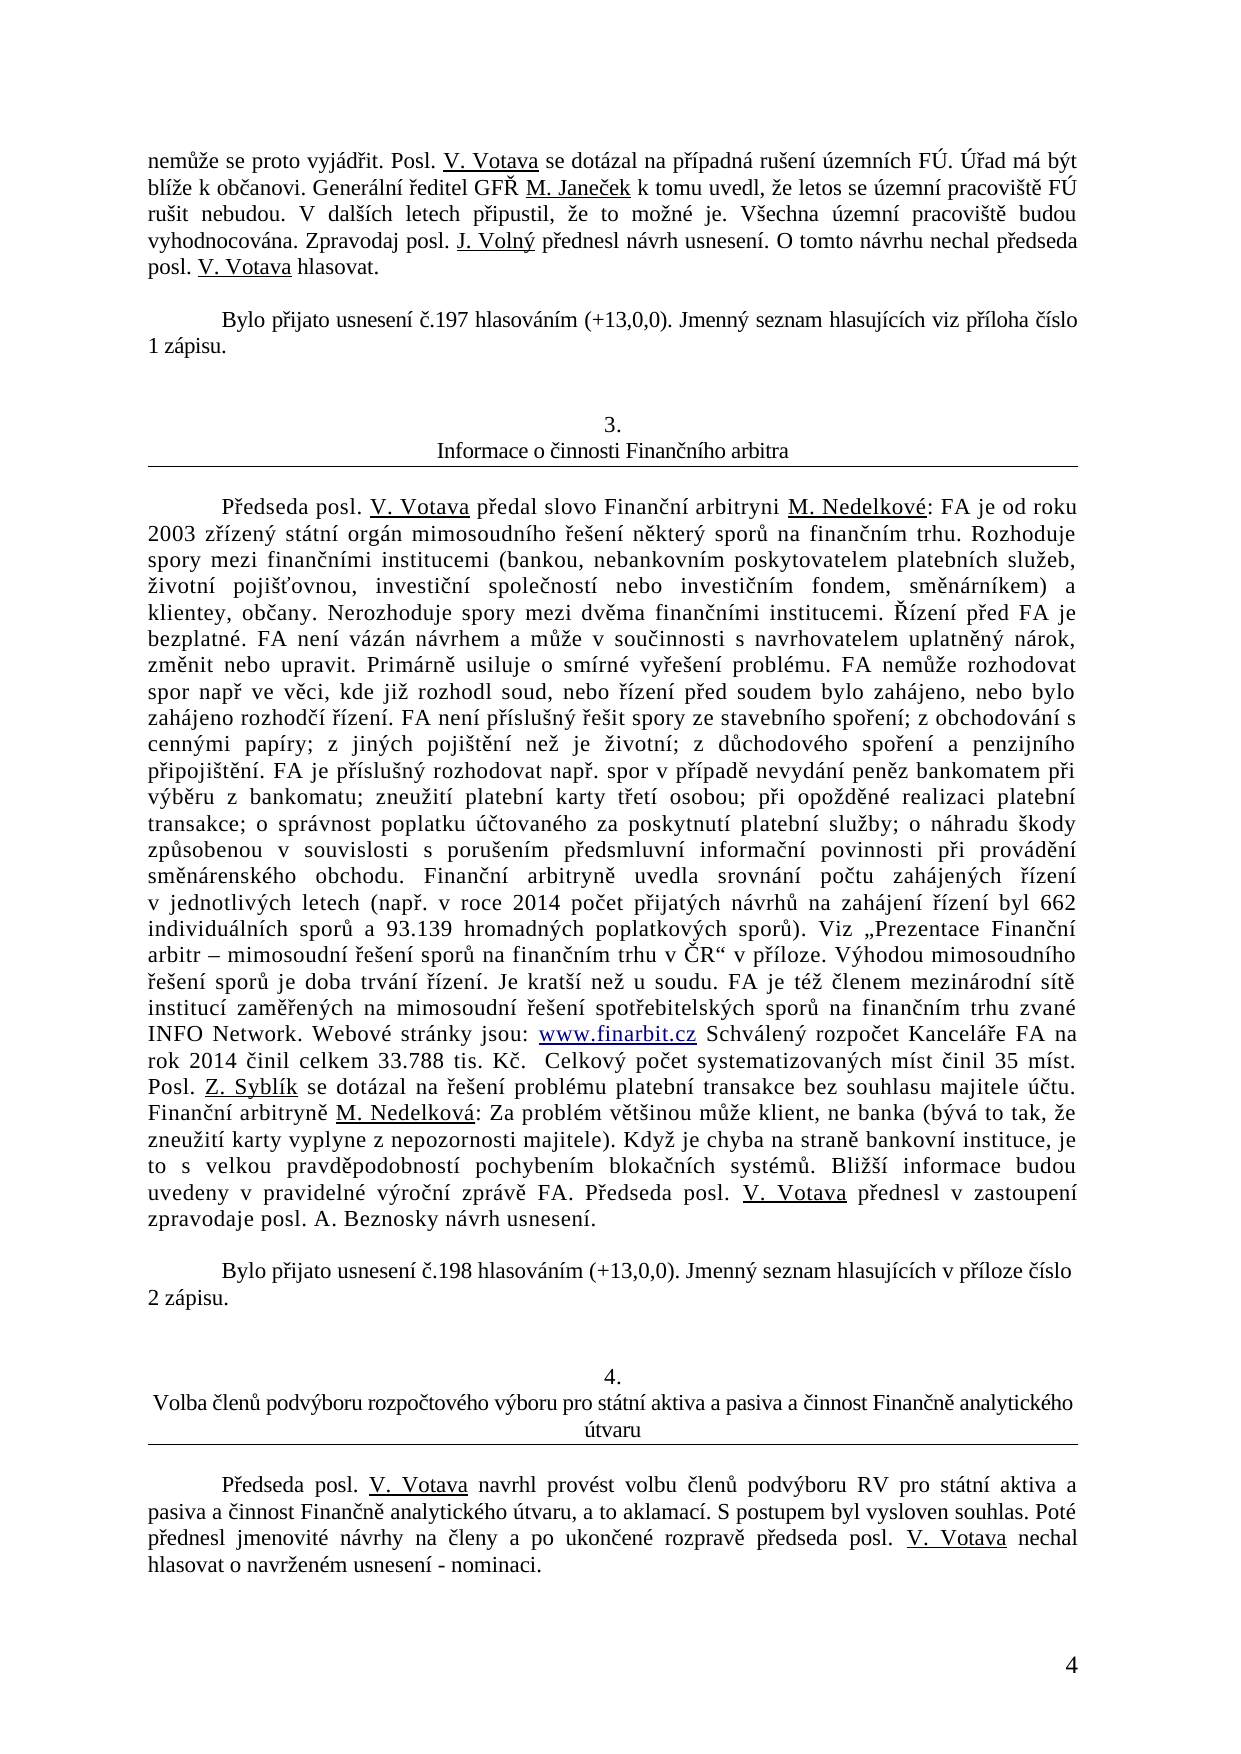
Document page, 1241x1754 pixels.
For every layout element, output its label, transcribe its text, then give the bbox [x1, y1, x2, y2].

text Bylo přijato usnesení č.197 hlasováním (+13,0,0). Jmenný seznam hlasujících viz příloha číslo 1 zápisu. [148, 306, 1078, 358]
text Bylo přijato usnesení č.198 hlasováním (+13,0,0). Jmenný seznam hlasujících v příloze číslo 2 zápisu. [148, 1258, 1078, 1310]
text Volba členů podvýboru rozpočtového výboru pro státní aktiva a pasiva a činnost Finančně analytického útvaru [148, 1389, 1078, 1444]
text 3. [148, 411, 1078, 437]
text 4. [148, 1363, 1078, 1389]
text Předseda posl. V. Votava předal slovo Finanční arbitryni M. Nedelkové: FA je od roku 2003 zřízený státní orgán mimosoudního řešení některý sporů na finančním trhu. Rozhoduje spory mezi finančními institucemi (bankou, nebankovním poskytovatelem platebních služeb, životní pojišťovnou, investiční společností nebo investičním fondem, směnárníkem) a klientey, občany. Nerozhoduje spory mezi dvěma finančními institucemi. Řízení před FA je bezplatné. FA není vázán návrhem a může v součinnosti s navrhovatelem uplatněný nárok, změnit nebo upravit. Primárně usiluje o smírné vyřešení problému. FA nemůže rozhodovat spor např ve věci, kde již rozhodl soud, nebo řízení před soudem bylo zahájeno, nebo bylo zahájeno rozhodčí řízení. FA není příslušný řešit spory ze stavebního spoření; z obchodování s cennými papíry; z jiných pojištění než je životní; z důchodového spoření a penzijního připojištění. FA je příslušný rozhodovat např. spor v případě nevydání peněz bankomatem při výběru z bankomatu; zneužití platební karty třetí osobou; při opožděné realizaci platební transakce; o správnost poplatku účtovaného za poskytnutí platební služby; o náhradu škody způsobenou v souvislosti s porušením předsmluvní informační povinnosti při provádění směnárenského obchodu. Finanční arbitryně uvedla srovnání počtu zahájených řízení v jednotlivých letech (např. v roce 2014 počet přijatých návrhů na zahájení řízení byl 662 individuálních sporů a 93.139 hromadných poplatkových sporů). Viz „Prezentace Finanční arbitr – mimosoudní řešení sporů na finančním trhu v ČR“ v příloze. Výhodou mimosoudního řešení sporů je doba trvání řízení. Je kratší než u soudu. FA je též členem mezinárodní sítě institucí zaměřených na mimosoudní řešení spotřebitelských sporů na finančním trhu zvané INFO Network. Webové stránky jsou: www.finarbit.cz Schválený rozpočet Kanceláře FA na rok 2014 činil celkem 33.788 tis. Kč. Celkový počet systematizovaných míst činil 35 míst. Posl. Z. Syblík se dotázal na řešení problému platební transakce bez souhlasu majitele účtu. Finanční arbitryně M. Nedelková: Za problém většinou může klient, ne banka (bývá to tak, že zneužití karty vyplyne z nepozornosti majitele). Když je chyba na straně bankovní instituce, je to s velkou pravděpodobností pochybením blokačních systémů. Bližší informace budou uvedeny v pravidelné výroční zprávě FA. Předseda posl. V. Votava přednesl v zastoupení zpravodaje posl. A. Beznosky návrh usnesení. [148, 493, 1078, 1231]
text Informace o činnosti Finančního arbitra [148, 437, 1078, 466]
text Předseda posl. V. Votava navrhl provést volbu členů podvýboru RV pro státní aktiva a pasiva a činnost Finančně analytického útvaru, a to aklamací. S postupem byl vysloven souhlas. Poté přednesl jmenovité návrhy na členy a po ukončené rozpravě předseda posl. V. Votava nechal hlasovat o navrženém usnesení - nominaci. [148, 1472, 1078, 1577]
text nemůže se proto vyjádřit. Posl. V. Votava se dotázal na případná rušení územních FÚ. Úřad má být blíže k občanovi. Generální ředitel GFŘ M. Janeček k tomu uvedl, že letos se územní pracoviště FÚ rušit nebudou. V dalších letech připustil, že to možné je. Všechna územní pracoviště budou vyhodnocována. Zpravodaj posl. J. Volný přednesl návrh usnesení. O tomto návrhu nechal předseda posl. V. Votava hlasovat. [148, 148, 1078, 279]
